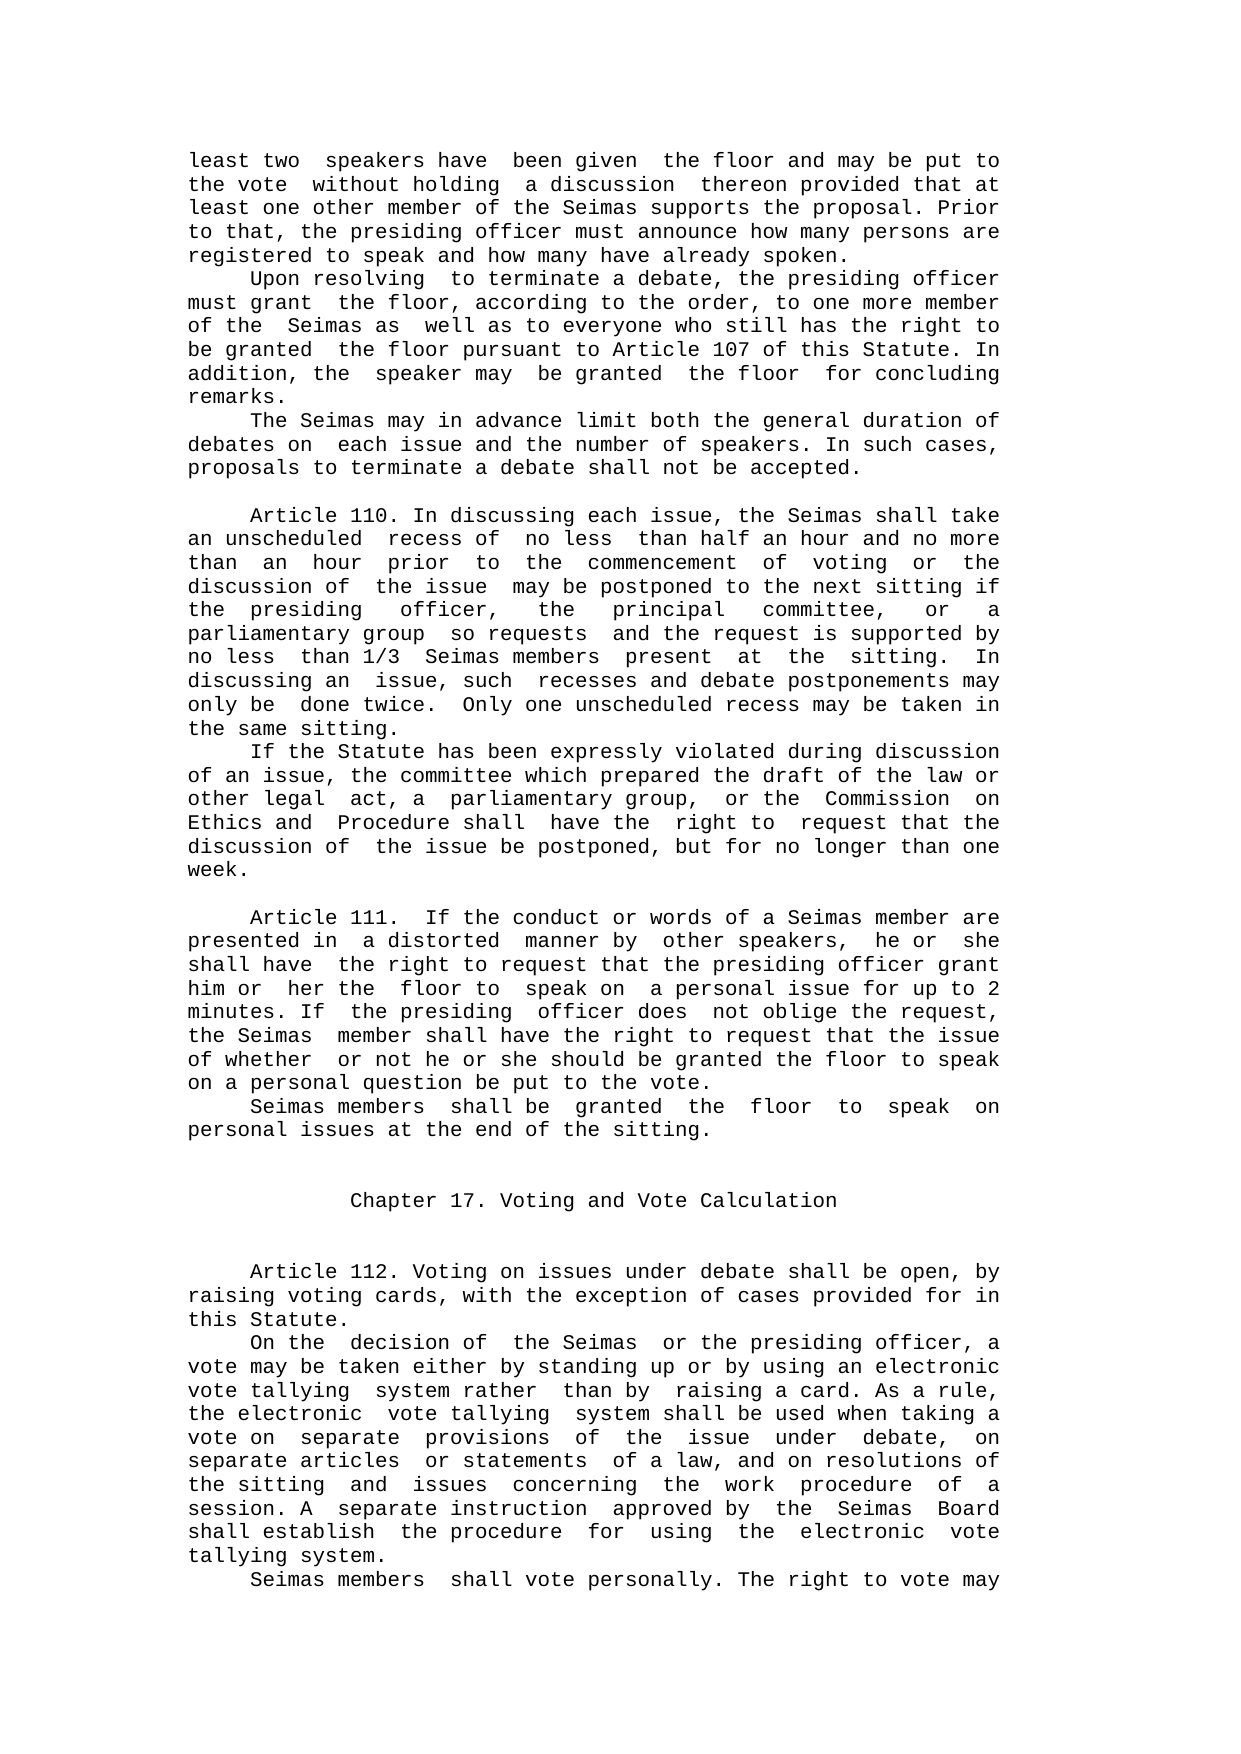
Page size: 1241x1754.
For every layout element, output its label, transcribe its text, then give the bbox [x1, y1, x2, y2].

text Article 112. Voting on issues under debate shall be open, by [187, 1261, 1053, 1285]
text personal issues at the end of the sitting. [187, 1119, 1053, 1143]
text registered to speak and how many have already spoken. [187, 244, 1053, 268]
text only be done twice. Only one unscheduled recess may be taken in [187, 694, 1053, 717]
text least two speakers have been given the floor and may be put to [187, 150, 1053, 174]
text session. A separate instruction approved by the Seimas Board [187, 1498, 1053, 1521]
text proposals to terminate a debate shall not be accepted. [187, 457, 1053, 481]
text the Seimas member shall have the right to request that the issue [187, 1025, 1053, 1048]
text the same sitting. [187, 717, 1053, 741]
text must grant the floor, according to the order, to one more member [187, 292, 1053, 316]
text parliamentary group so requests and the request is supported by [187, 623, 1053, 647]
text On the decision of the Seimas or the presiding officer, a [187, 1332, 1053, 1356]
text the electronic vote tallying system shall be used when taking a [187, 1403, 1053, 1427]
text an unscheduled recess of no less than half an hour and no more [187, 528, 1053, 552]
text vote tallying system rather than by raising a card. As a rule, [187, 1379, 1053, 1403]
text least one other member of the Seimas supports the proposal. Prior [187, 197, 1053, 221]
text this Statute. [187, 1309, 1053, 1332]
text shall establish the procedure for using the electronic vote [187, 1521, 1053, 1545]
text of whether or not he or she should be granted the floor to speak [187, 1048, 1053, 1072]
text to that, the presiding officer must announce how many persons are [187, 221, 1053, 244]
text the vote without holding a discussion thereon provided that at [187, 174, 1053, 197]
text shall have the right to request that the presiding officer grant [187, 954, 1053, 978]
text discussing an issue, such recesses and debate postponements may [187, 670, 1053, 694]
text minutes. If the presiding officer does not oblige the request, [187, 1001, 1053, 1025]
text discussion of the issue may be postponed to the next sitting if [187, 576, 1053, 599]
text Seimas members shall be granted the floor to speak on [187, 1096, 1053, 1119]
text tallying system. [187, 1545, 1053, 1569]
text on a personal question be put to the vote. [187, 1072, 1053, 1096]
text no less than 1/3 Seimas members present at the sitting. In [187, 647, 1053, 670]
text Upon resolving to terminate a debate, the presiding officer [187, 268, 1053, 292]
text Article 110. In discussing each issue, the Seimas shall take [187, 505, 1053, 528]
text vote may be taken either by standing up or by using an electronic [187, 1356, 1053, 1379]
text addition, the speaker may be granted the floor for concluding [187, 363, 1053, 386]
text The Seimas may in advance limit both the general duration of [187, 410, 1053, 434]
text discussion of the issue be postponed, but for no longer than one [187, 836, 1053, 859]
text Seimas members shall vote personally. The right to vote may [187, 1569, 1053, 1592]
text than an hour prior to the commencement of voting or the [187, 552, 1053, 576]
text remarks. [187, 386, 1053, 410]
text be granted the floor pursuant to Article 107 of this Statute. In [187, 339, 1053, 363]
text presented in a distorted manner by other speakers, he or she [187, 930, 1053, 954]
text of the Seimas as well as to everyone who still has the right to [187, 316, 1053, 339]
text If the Statute has been expressly violated during discussion [187, 741, 1053, 765]
text separate articles or statements of a law, and on resolutions of [187, 1451, 1053, 1474]
text week. [187, 859, 1053, 883]
text of an issue, the committee which prepared the draft of the law or [187, 765, 1053, 788]
text debates on each issue and the number of speakers. In such cases, [187, 434, 1053, 457]
text Ethics and Procedure shall have the right to request that the [187, 812, 1053, 836]
text raising voting cards, with the exception of cases provided for in [187, 1285, 1053, 1309]
text vote on separate provisions of the issue under debate, on [187, 1427, 1053, 1451]
text him or her the floor to speak on a personal issue for up to 2 [187, 978, 1053, 1001]
text other legal act, a parliamentary group, or the Commission on [187, 788, 1053, 812]
text the sitting and issues concerning the work procedure of a [187, 1474, 1053, 1498]
text Chapter 17. Voting and Vote Calculation [187, 1190, 1053, 1214]
text the presiding officer, the principal committee, or a [187, 599, 1053, 623]
text Article 111. If the conduct or words of a Seimas member are [187, 907, 1053, 930]
